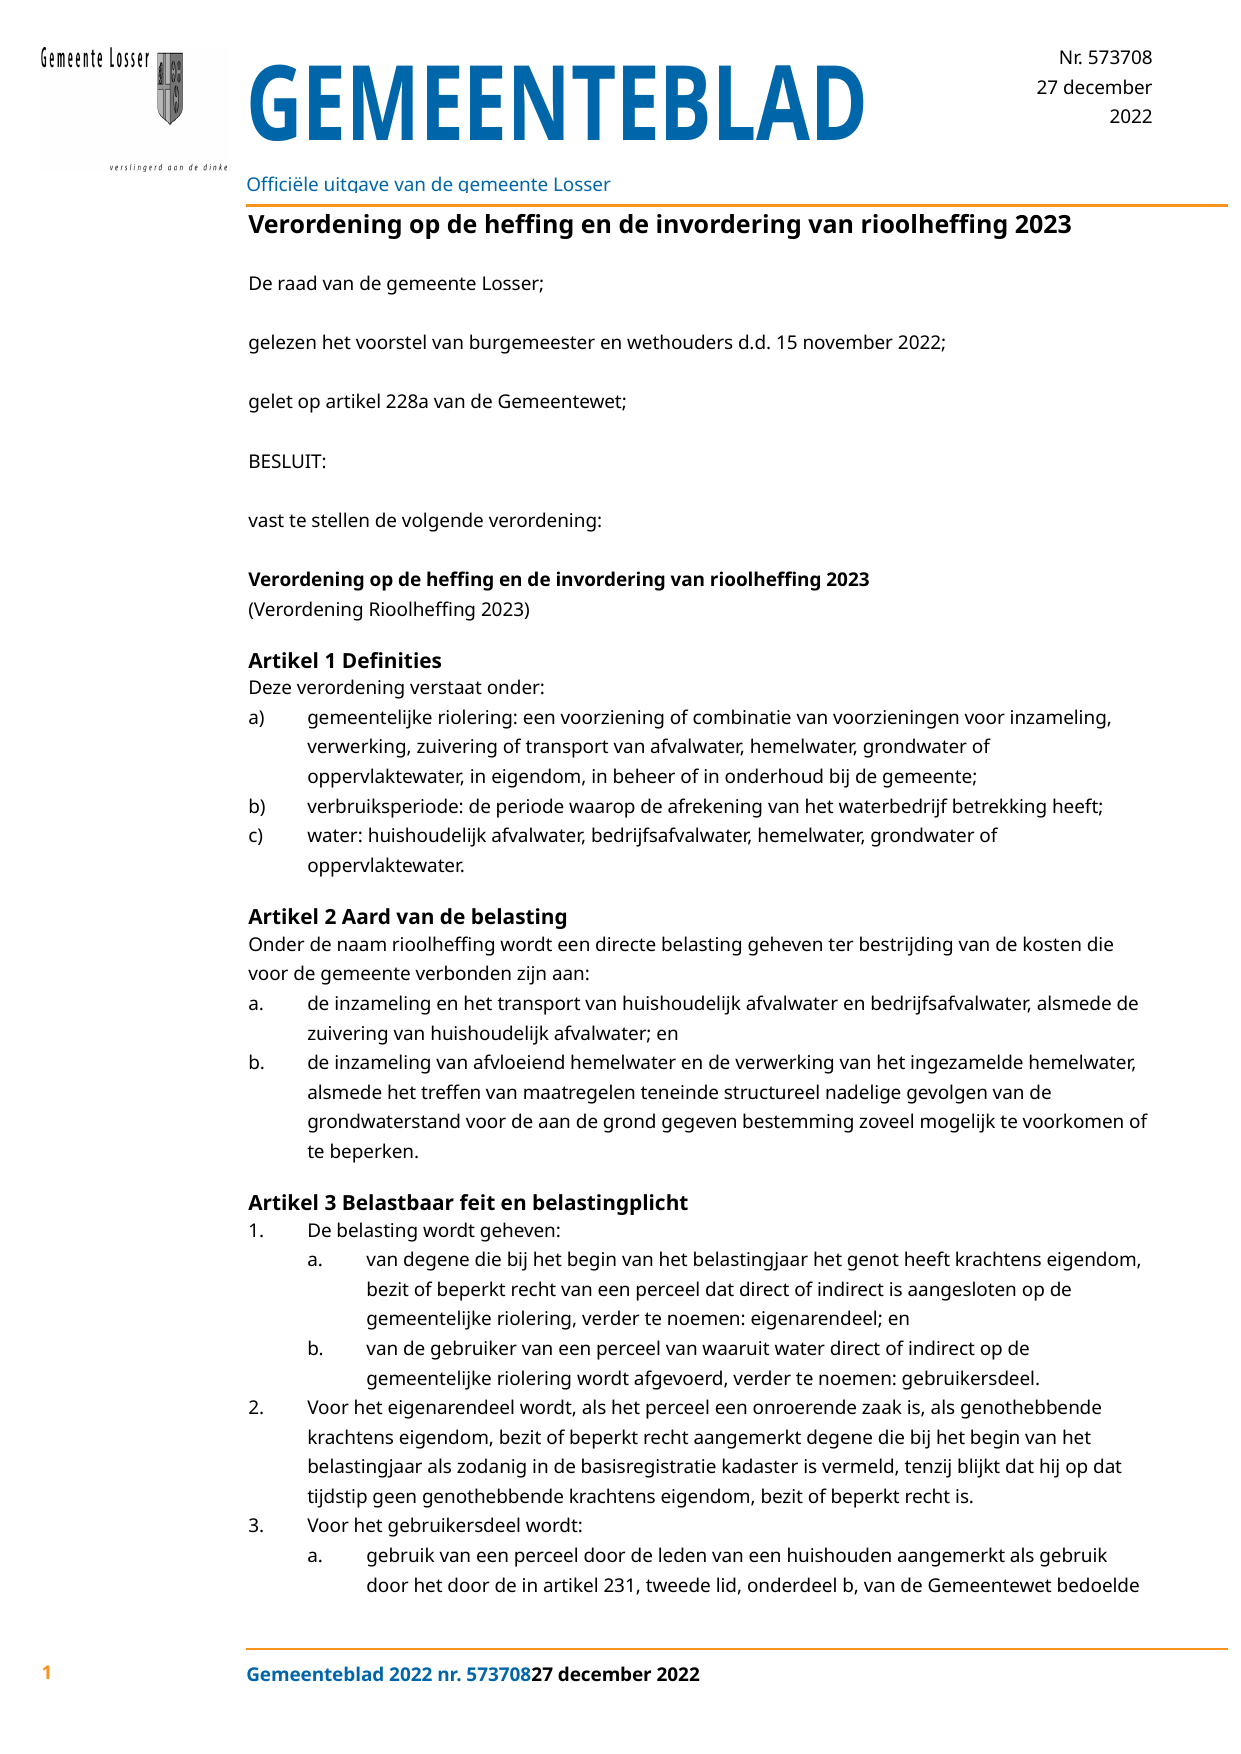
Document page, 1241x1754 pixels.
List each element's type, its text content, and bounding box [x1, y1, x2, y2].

list gemeentelijke riolering: een voorziening of combinatie van voorzieningen voor inzameling, verwerking, zuivering of transport van afvalwater, hemelwater, grondwater of oppervlaktewater, in eigendom, in beheer of in onderhoud bij de gemeente; [248, 704, 1152, 789]
text De raad van de gemeente Losser; [248, 270, 1152, 296]
list Voor het gebruikersdeel wordt: [248, 1513, 1152, 1538]
text gelet op artikel 228a van de Gemeentewet; [248, 389, 1152, 414]
text Verordening op de heffing en de invordering van rioolheffing 2023 [248, 207, 1152, 241]
text Deze verordening verstaat onder: [248, 674, 1152, 700]
list de inzameling en het transport van huishoudelijk afvalwater en bedrijfsafvalwater, alsmede de zuivering van huishoudelijk afvalwater; en [248, 990, 1152, 1045]
list van degene die bij het begin van het belastingjaar het genot heeft krachtens eigendom, bezit of beperkt recht van een perceel dat direct of indirect is aangesloten op de gemeentelijke riolering, verder te noemen: eigenarendeel; en [307, 1246, 1152, 1331]
text Artikel 1 Definities [248, 646, 1152, 674]
list van de gebruiker van een perceel van waaruit water direct of indirect op de gemeentelijke riolering wordt afgevoerd, verder te noemen: gebruikersdeel. [307, 1335, 1152, 1391]
list gebruik van een perceel door de leden van een huishouden aangemerkt als gebruik door het door de in artikel 231, tweede lid, onderdeel b, van de Gemeentewet bedoelde [307, 1542, 1152, 1598]
list Voor het eigenarendeel wordt, als het perceel een onroerende zaak is, als genothebbende krachtens eigendom, bezit of beperkt recht aangemerkt degene die bij het begin van het belastingjaar als zodanig in de basisregistratie kadaster is vermeld, tenzij blijkt dat hij op dat tijdstip geen genothebbende krachtens eigendom, bezit of beperkt recht is. [248, 1394, 1152, 1509]
list De belasting wordt geheven: [248, 1217, 1152, 1243]
list water: huishoudelijk afvalwater, bedrijfsafvalwater, hemelwater, grondwater of oppervlaktewater. [248, 822, 1152, 878]
text gelezen het voorstel van burgemeester en wethouders d.d. 15 november 2022; [248, 329, 1152, 355]
text (Verordening Rioolheffing 2023) [248, 596, 1152, 621]
list verbruiksperiode: de periode waarop de afrekening van het waterbedrijf betrekking heeft; [248, 793, 1152, 819]
text vast te stellen de volgende verordening: [248, 507, 1152, 533]
text Onder de naam rioolheffing wordt een directe belasting geheven ter bestrijding van de kosten die voor de gemeente verbonden zijn aan: [248, 931, 1152, 986]
text Artikel 2 Aard van de belasting [248, 902, 1152, 931]
text Artikel 3 Belastbaar feit en belastingplicht [248, 1188, 1152, 1217]
picture [41, 47, 231, 172]
text Verordening op de heffing en de invordering van rioolheffing 2023 [248, 566, 1152, 592]
list de inzameling van afvloeiend hemelwater en de verwerking van het ingezamelde hemelwater, alsmede het treffen van maatregelen teneinde structureel nadelige gevolgen van de grondwaterstand voor de aan de grond gegeven bestemming zoveel mogelijk te voorkomen of te beperken. [248, 1049, 1152, 1164]
text BESLUIT: [248, 448, 1152, 473]
